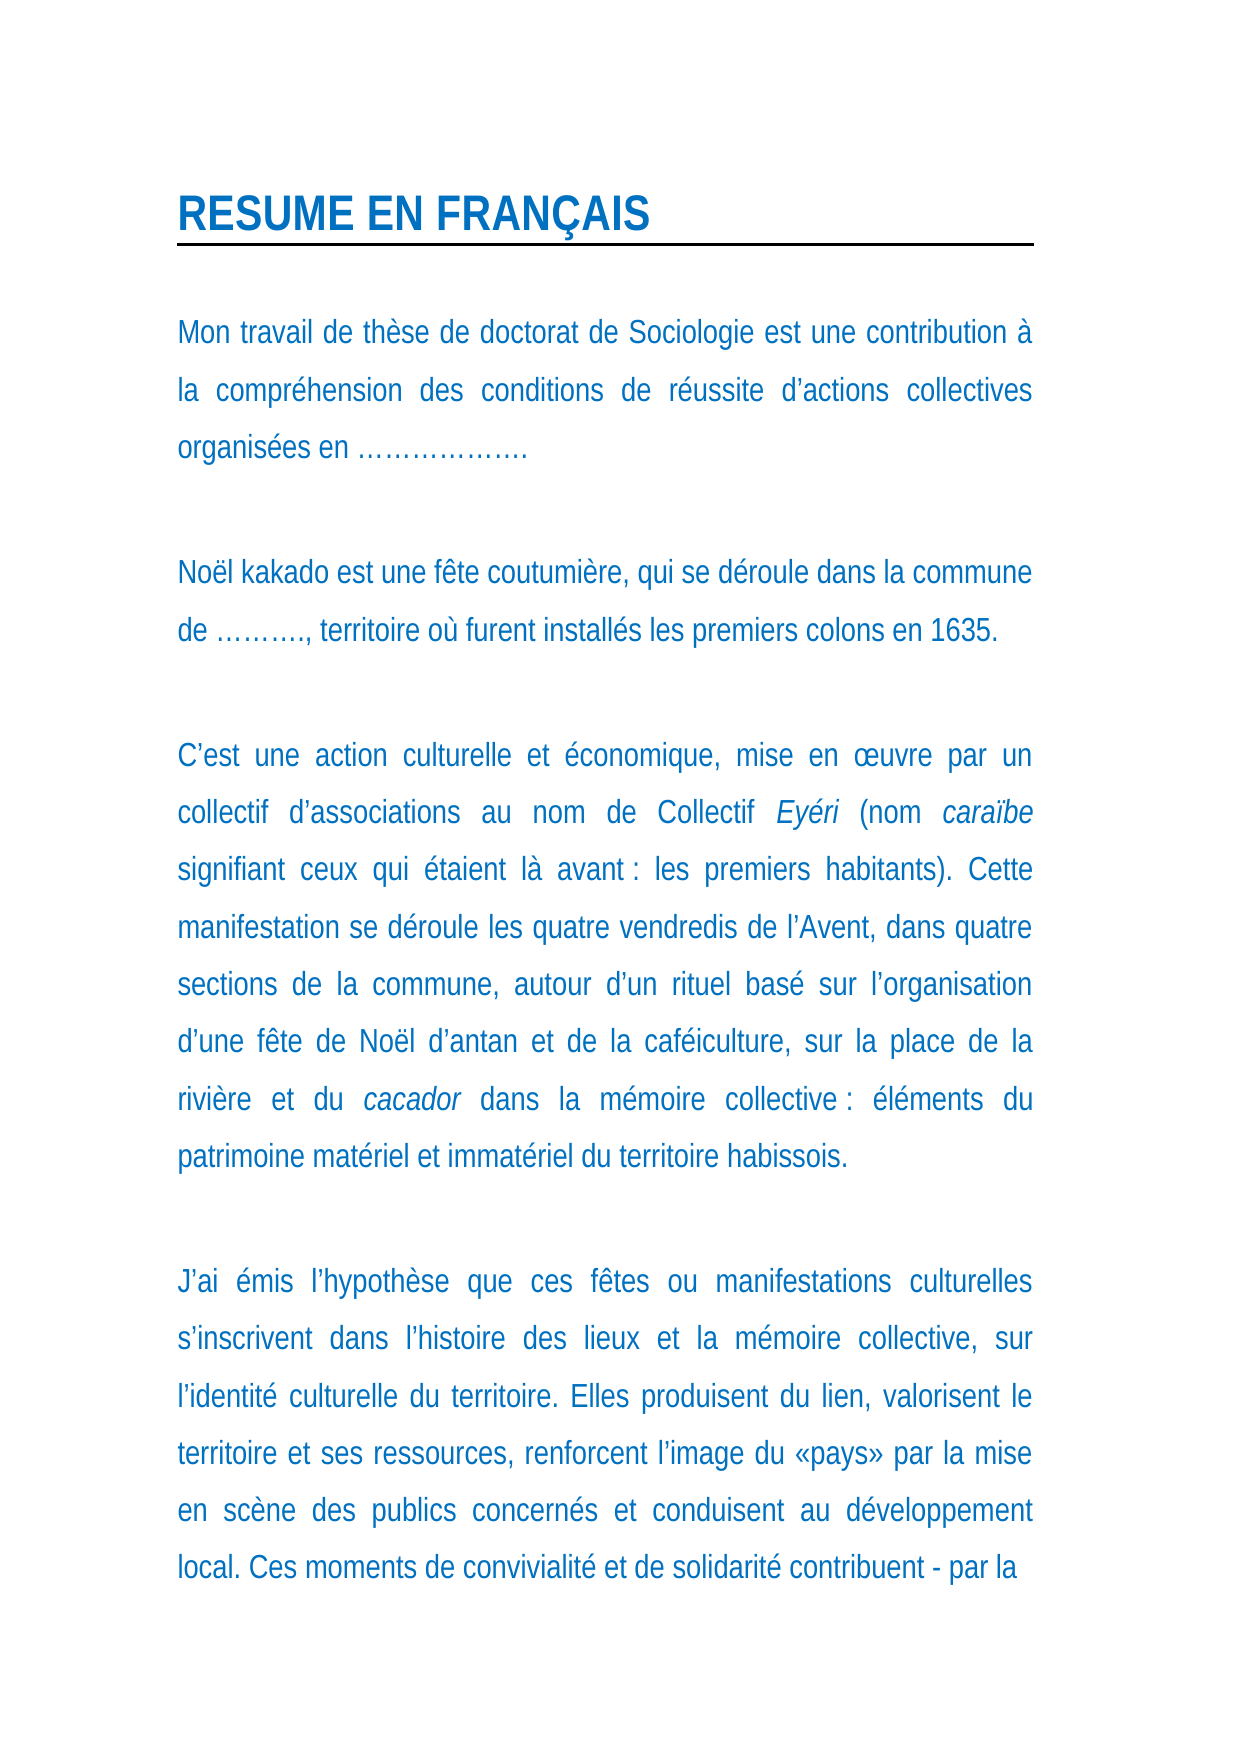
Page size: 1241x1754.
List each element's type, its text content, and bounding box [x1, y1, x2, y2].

text Mon travail de thèse de doctorat de Sociologie est une contribution à la compréhension des conditions de réussite d’actions collectives organisées en ………………. [177, 313, 1034, 466]
text Noël kakado est une fête coutumière, qui se déroule dans la commune de ………., territoire où furent installés les premiers colons en 1635. [177, 553, 1034, 648]
text C’est une action culturelle et économique, mise en œuvre par un collectif d’associations au nom de Collectif Eyéri (nom caraïbe signifiant ceux qui étaient là avant : les premiers habitants). Cette manifestation se déroule les quatre vendredis de l’Avent, dans quatre sections de la commune, autour d’un rituel basé sur l’organisation d’une fête de Noël d’antan et de la caféiculture, sur la place de la rivière et du cacador dans la mémoire collective : éléments du patrimoine matériel et immatériel du territoire habissois. [177, 735, 1034, 1174]
text J’ai émis l’hypothèse que ces fêtes ou manifestations culturelles s’inscrivent dans l’histoire des lieux et la mémoire collective, sur l’identité culturelle du territoire. Elles produisent du lien, valorisent le territoire et ses ressources, renforcent l’image du «pays» par la mise en scène des publics concernés et conduisent au développement local. Ces moments de convivialité et de solidarité contribuent - par la [177, 1261, 1034, 1586]
text RESUME EN FRANÇAIS [177, 183, 1034, 243]
